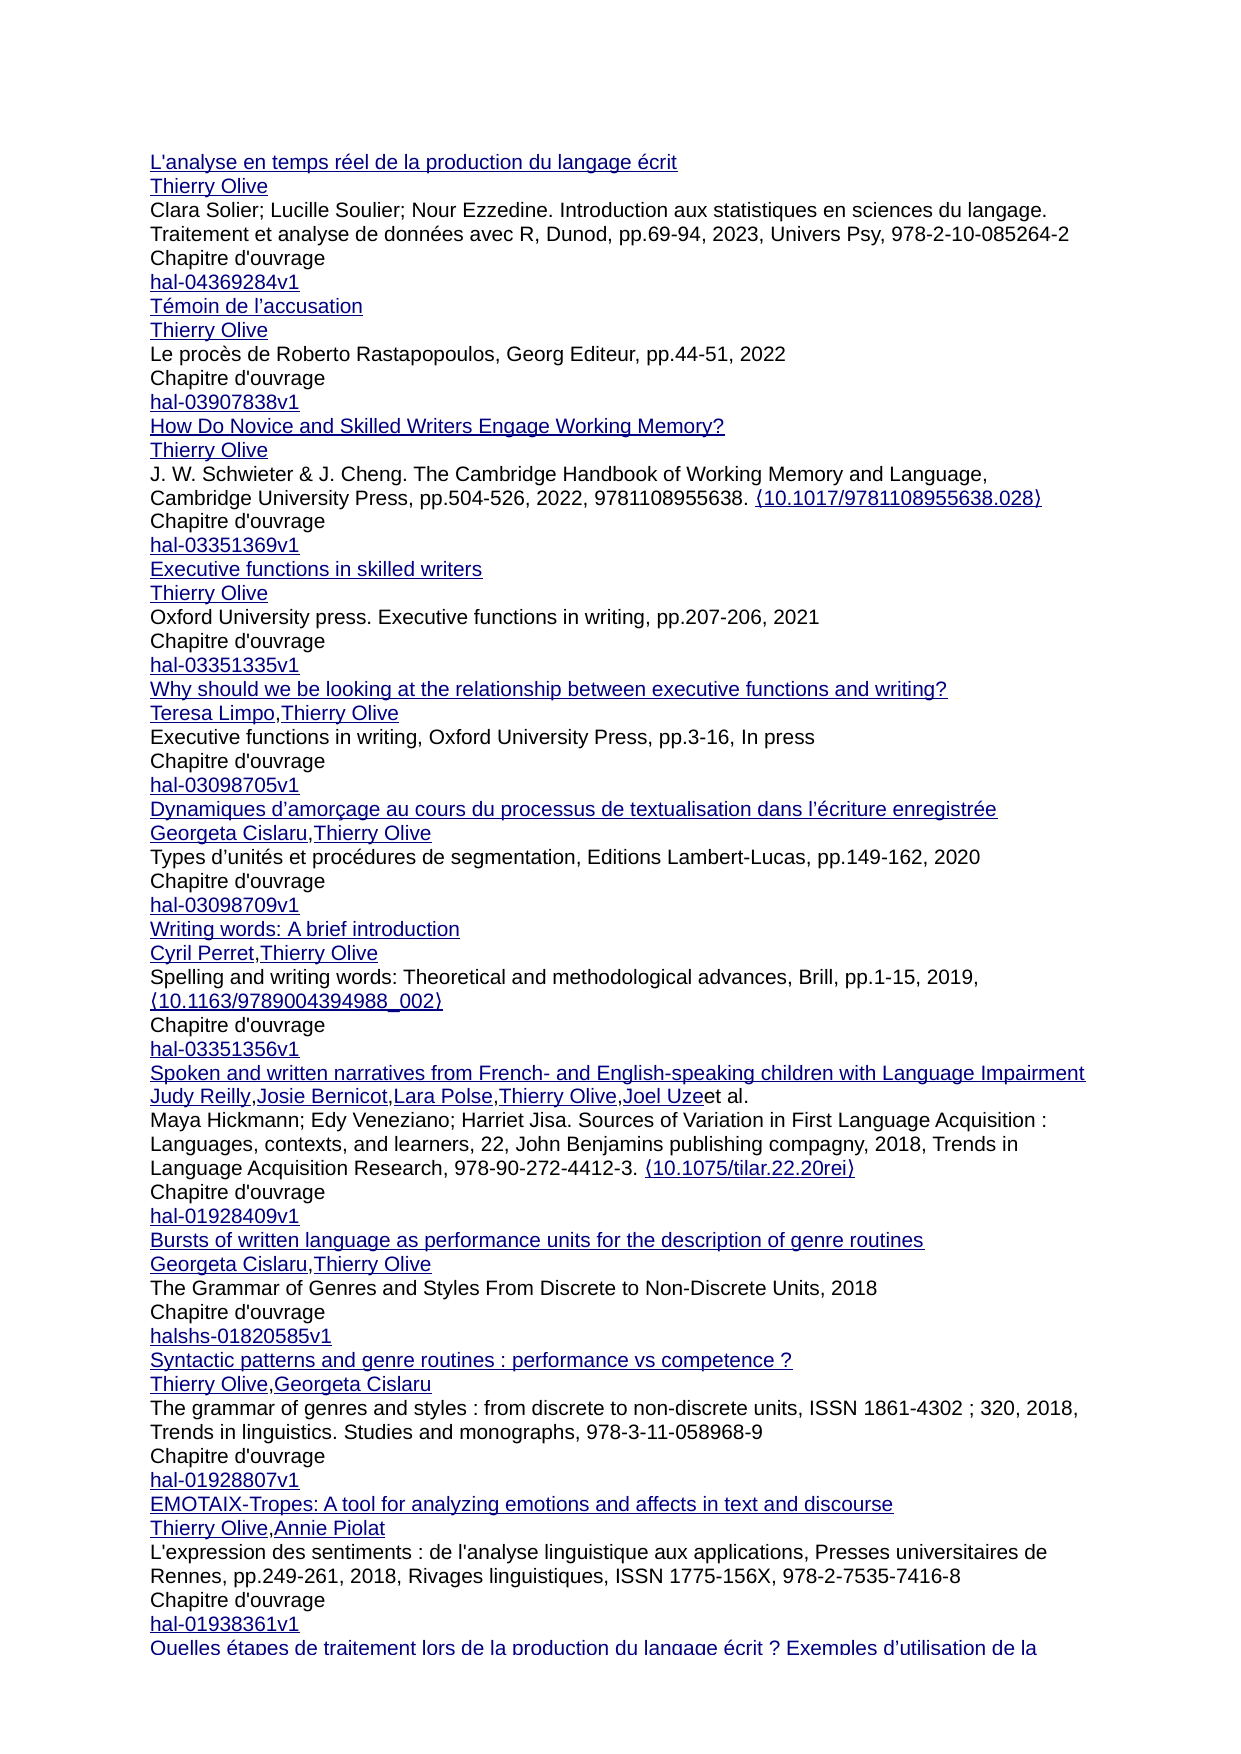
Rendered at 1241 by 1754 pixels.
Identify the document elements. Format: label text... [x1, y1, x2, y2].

table_cell Témoin de l’accusation Thierry Olive Le procès de Roberto Rastapopoulos, Georg Editeur, pp.44-51, 2022 Chapitre d'ouvrage hal-03907838v1 [150, 294, 1090, 413]
table_cell Writing words: A brief introduction Cyril Perret,Thierry Olive Spelling and writing words: Theoretical and methodological advances, Brill, pp.1-15, 2019, ⟨10.1163/9789004394988_002⟩ Chapitre d'ouvrage hal-03351356v1 [150, 917, 1090, 1060]
table_cell L'analyse en temps réel de la production du langage écrit Thierry Olive Clara Solier; Lucille Soulier; Nour Ezzedine. Introduction aux statistiques en sciences du langage. Traitement et analyse de données avec R, Dunod, pp.69-94, 2023, Univers Psy, 978-2-10-085264-2 Chapitre d'ouvrage hal-04369284v1 [150, 150, 1090, 294]
table_cell Bursts of written language as performance units for the description of genre routines Georgeta Cislaru,Thierry Olive The Grammar of Genres and Styles From Discrete to Non-Discrete Units, 2018 Chapitre d'ouvrage halshs-01820585v1 [150, 1228, 1090, 1348]
table_cell Executive functions in skilled writers Thierry Olive Oxford University press. Executive functions in writing, pp.207-206, 2021 Chapitre d'ouvrage hal-03351335v1 [150, 557, 1090, 677]
table_cell Why should we be looking at the relationship between executive functions and writing? Teresa Limpo,Thierry Olive Executive functions in writing, Oxford University Press, pp.3-16, In press Chapitre d'ouvrage hal-03098705v1 [150, 677, 1090, 797]
table_cell Syntactic patterns and genre routines : performance vs competence ? Thierry Olive,Georgeta Cislaru The grammar of genres and styles : from discrete to non-discrete units, ISSN 1861-4302 ; 320, 2018, Trends in linguistics. Studies and monographs, 978-3-11-058968-9 Chapitre d'ouvrage hal-01928807v1 [150, 1348, 1090, 1492]
table_cell EMOTAIX-Tropes: A tool for analyzing emotions and affects in text and discourse Thierry Olive,Annie Piolat L'expression des sentiments : de l'analyse linguistique aux applications, Presses universitaires de Rennes, pp.249-261, 2018, Rivages linguistiques, ISSN 1775-156X, 978-2-7535-7416-8 Chapitre d'ouvrage hal-01938361v1 [150, 1492, 1090, 1635]
table_cell Dynamiques d’amorçage au cours du processus de textualisation dans l’écriture enregistrée Georgeta Cislaru,Thierry Olive Types d’unités et procédures de segmentation, Editions Lambert-Lucas, pp.149-162, 2020 Chapitre d'ouvrage hal-03098709v1 [150, 797, 1090, 917]
table_cell Quelles étapes de traitement lors de la production du langage écrit ? Exemples d’utilisation de la [150, 1635, 1090, 1655]
table_cell Spoken and written narratives from French- and English-speaking children with Language Impairment Judy Reilly,Josie Bernicot,Lara Polse,Thierry Olive,Joel Uzeet al. Maya Hickmann; Edy Veneziano; Harriet Jisa. Sources of Variation in First Language Acquisition : Languages, contexts, and learners, 22, John Benjamins publishing compagny, 2018, Trends in Language Acquisition Research, 978-90-272-4412-3. ⟨10.1075/tilar.22.20rei⟩ Chapitre d'ouvrage hal-01928409v1 [150, 1060, 1090, 1228]
table_cell How Do Novice and Skilled Writers Engage Working Memory? Thierry Olive J. W. Schwieter & J. Cheng. The Cambridge Handbook of Working Memory and Language, Cambridge University Press, pp.504-526, 2022, 9781108955638. ⟨10.1017/9781108955638.028⟩ Chapitre d'ouvrage hal-03351369v1 [150, 414, 1090, 557]
